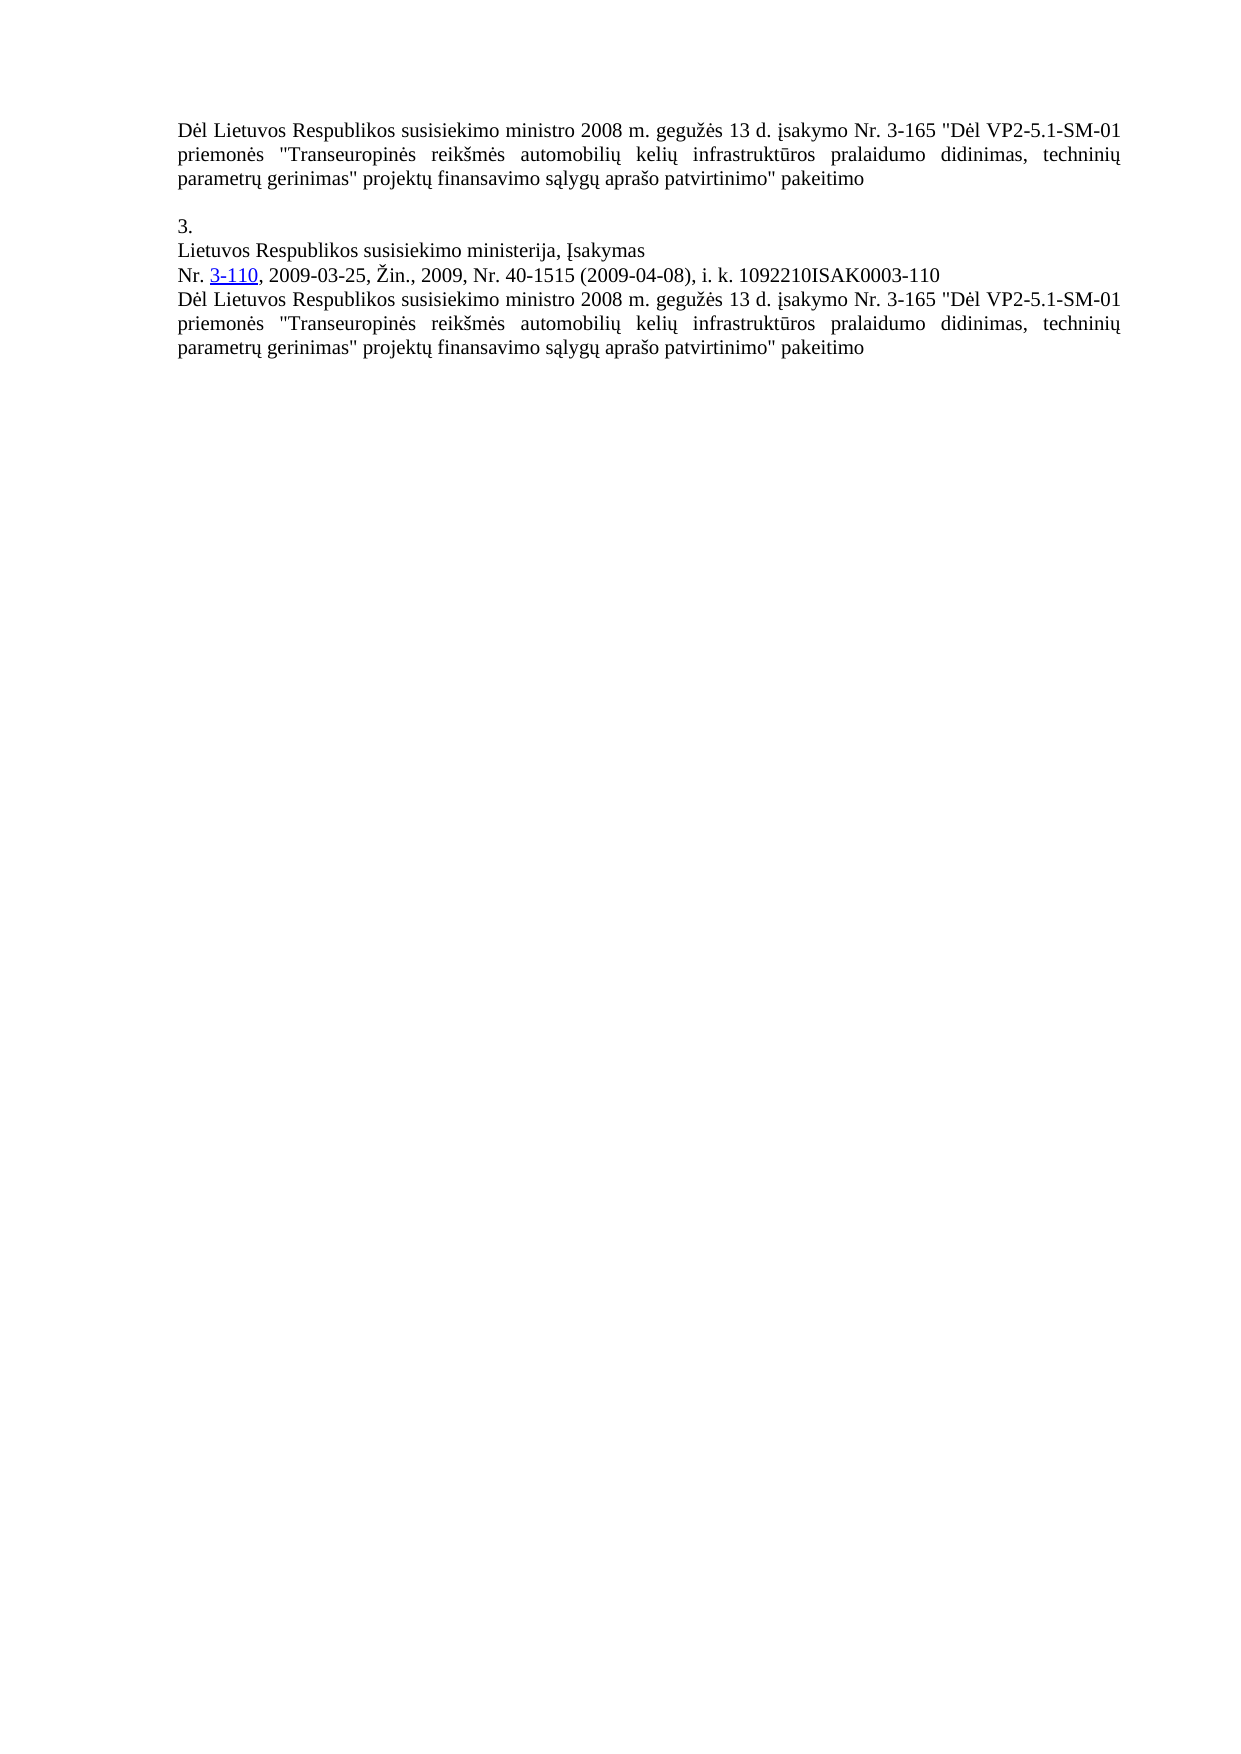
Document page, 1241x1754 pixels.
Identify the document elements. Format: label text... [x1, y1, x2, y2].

text Dėl Lietuvos Respublikos susisiekimo ministro 2008 m. gegužės 13 d. įsakymo Nr. 3-165 "Dėl VP2-5.1-SM-01 priemonės "Transeuropinės reikšmės automobilių kelių infrastruktūros pralaidumo didinimas, techninių parametrų gerinimas" projektų finansavimo sąlygų aprašo patvirtinimo" pakeitimo [177, 287, 1122, 359]
text Lietuvos Respublikos susisiekimo ministerija, Įsakymas [177, 238, 1122, 262]
text Nr. 3-110, 2009-03-25, Žin., 2009, Nr. 40-1515 (2009-04-08), i. k. 1092210ISAK0003-110 [177, 262, 1122, 287]
text Dėl Lietuvos Respublikos susisiekimo ministro 2008 m. gegužės 13 d. įsakymo Nr. 3-165 "Dėl VP2-5.1-SM-01 priemonės "Transeuropinės reikšmės automobilių kelių infrastruktūros pralaidumo didinimas, techninių parametrų gerinimas" projektų finansavimo sąlygų aprašo patvirtinimo" pakeitimo [177, 118, 1122, 190]
text 3. [177, 214, 1122, 238]
